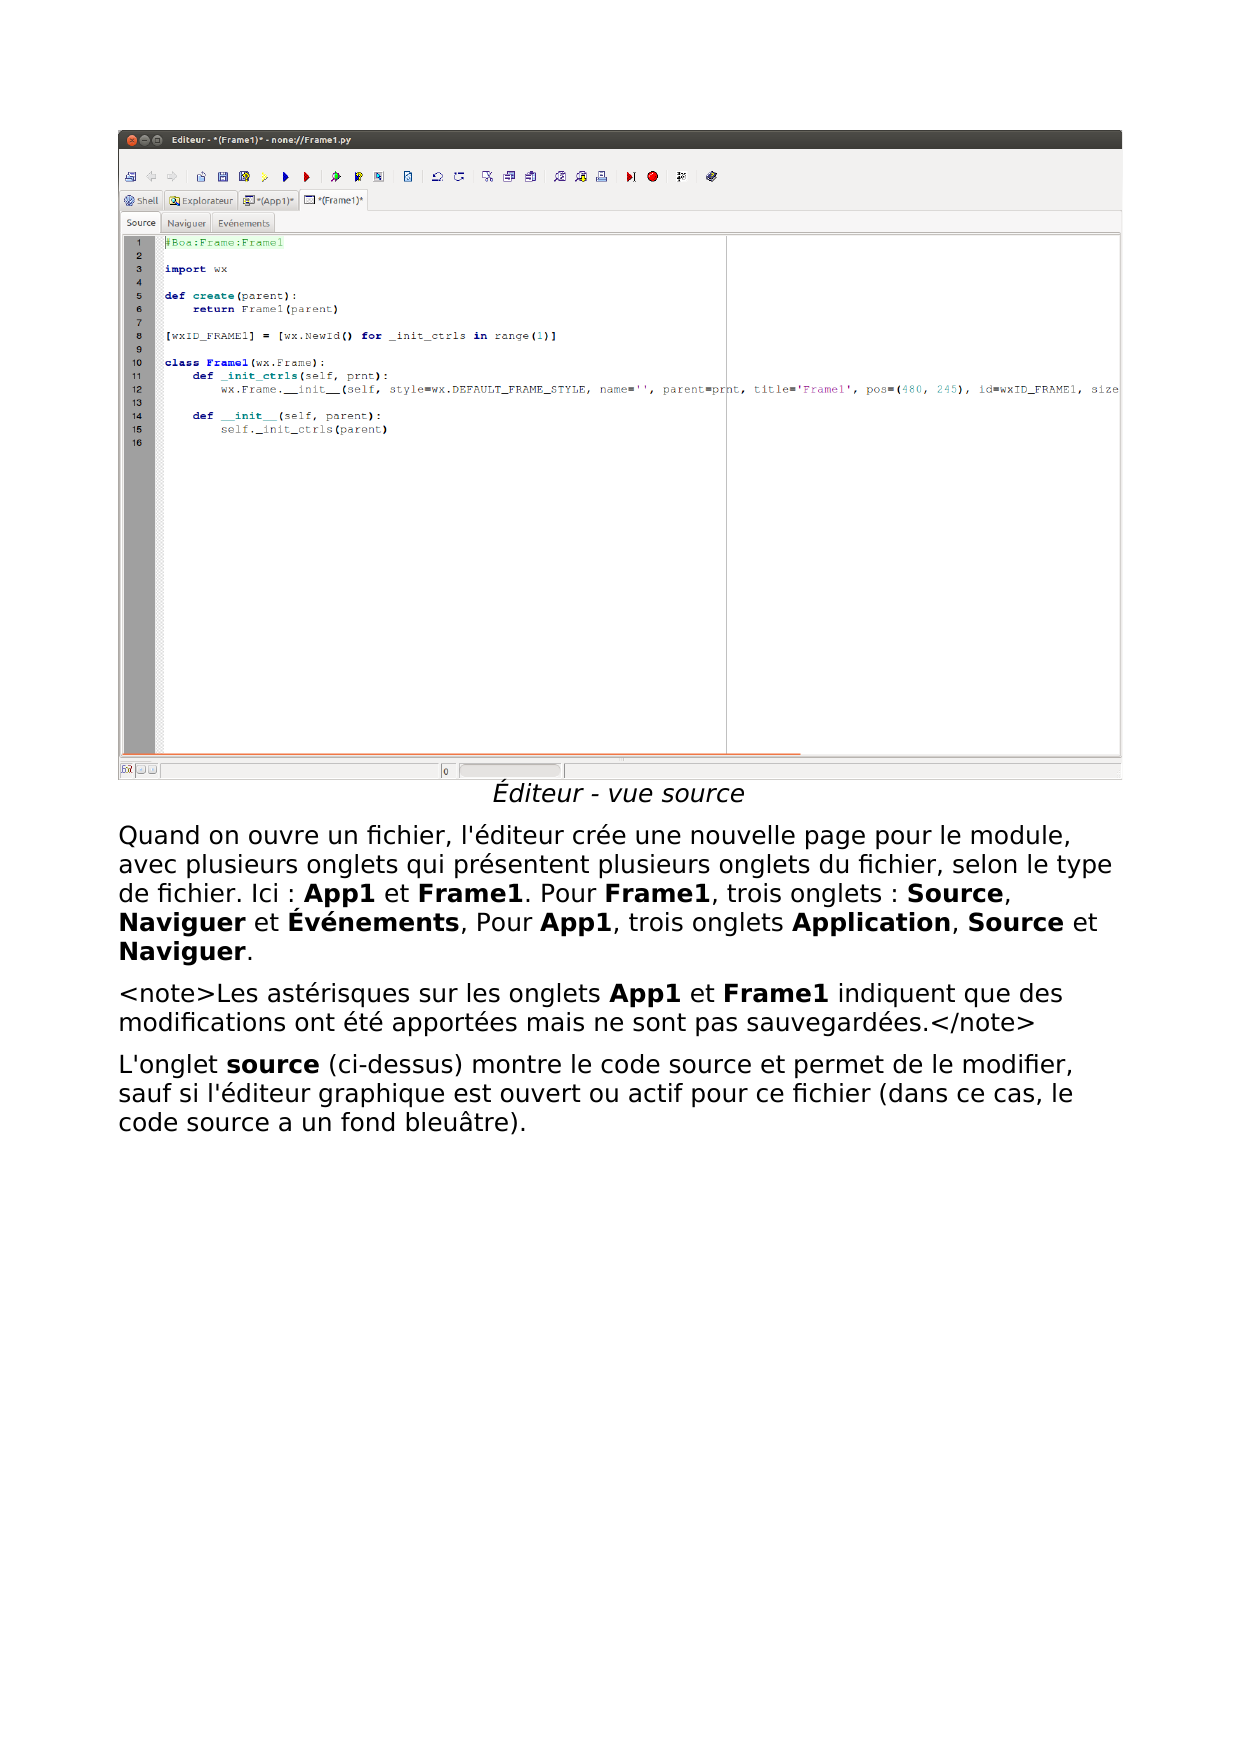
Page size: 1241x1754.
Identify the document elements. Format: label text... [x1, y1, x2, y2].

text <note>Les astérisques sur les onglets App1 et Frame1 indiquent que des modifications ont été apportées mais ne sont pas sauvegardées.</note> [118, 979, 1122, 1037]
text [118, 118, 1122, 130]
text Éditeur - vue source [118, 780, 1122, 808]
picture [118, 130, 1123, 780]
text Quand on ouvre un fichier, l'éditeur crée une nouvelle page pour le module, avec plusieurs onglets qui présentent plusieurs onglets du fichier, selon le type de fichier. Ici : App1 et Frame1. Pour Frame1, trois onglets : Source, Naviguer et Événements, Pour App1, trois onglets Application, Source et Naviguer. [118, 821, 1122, 967]
text L'onglet source (ci-dessus) montre le code source et permet de le modifier, sauf si l'éditeur graphique est ouvert ou actif pour ce fichier (dans ce cas, le code source a un fond bleuâtre). [118, 1050, 1122, 1137]
